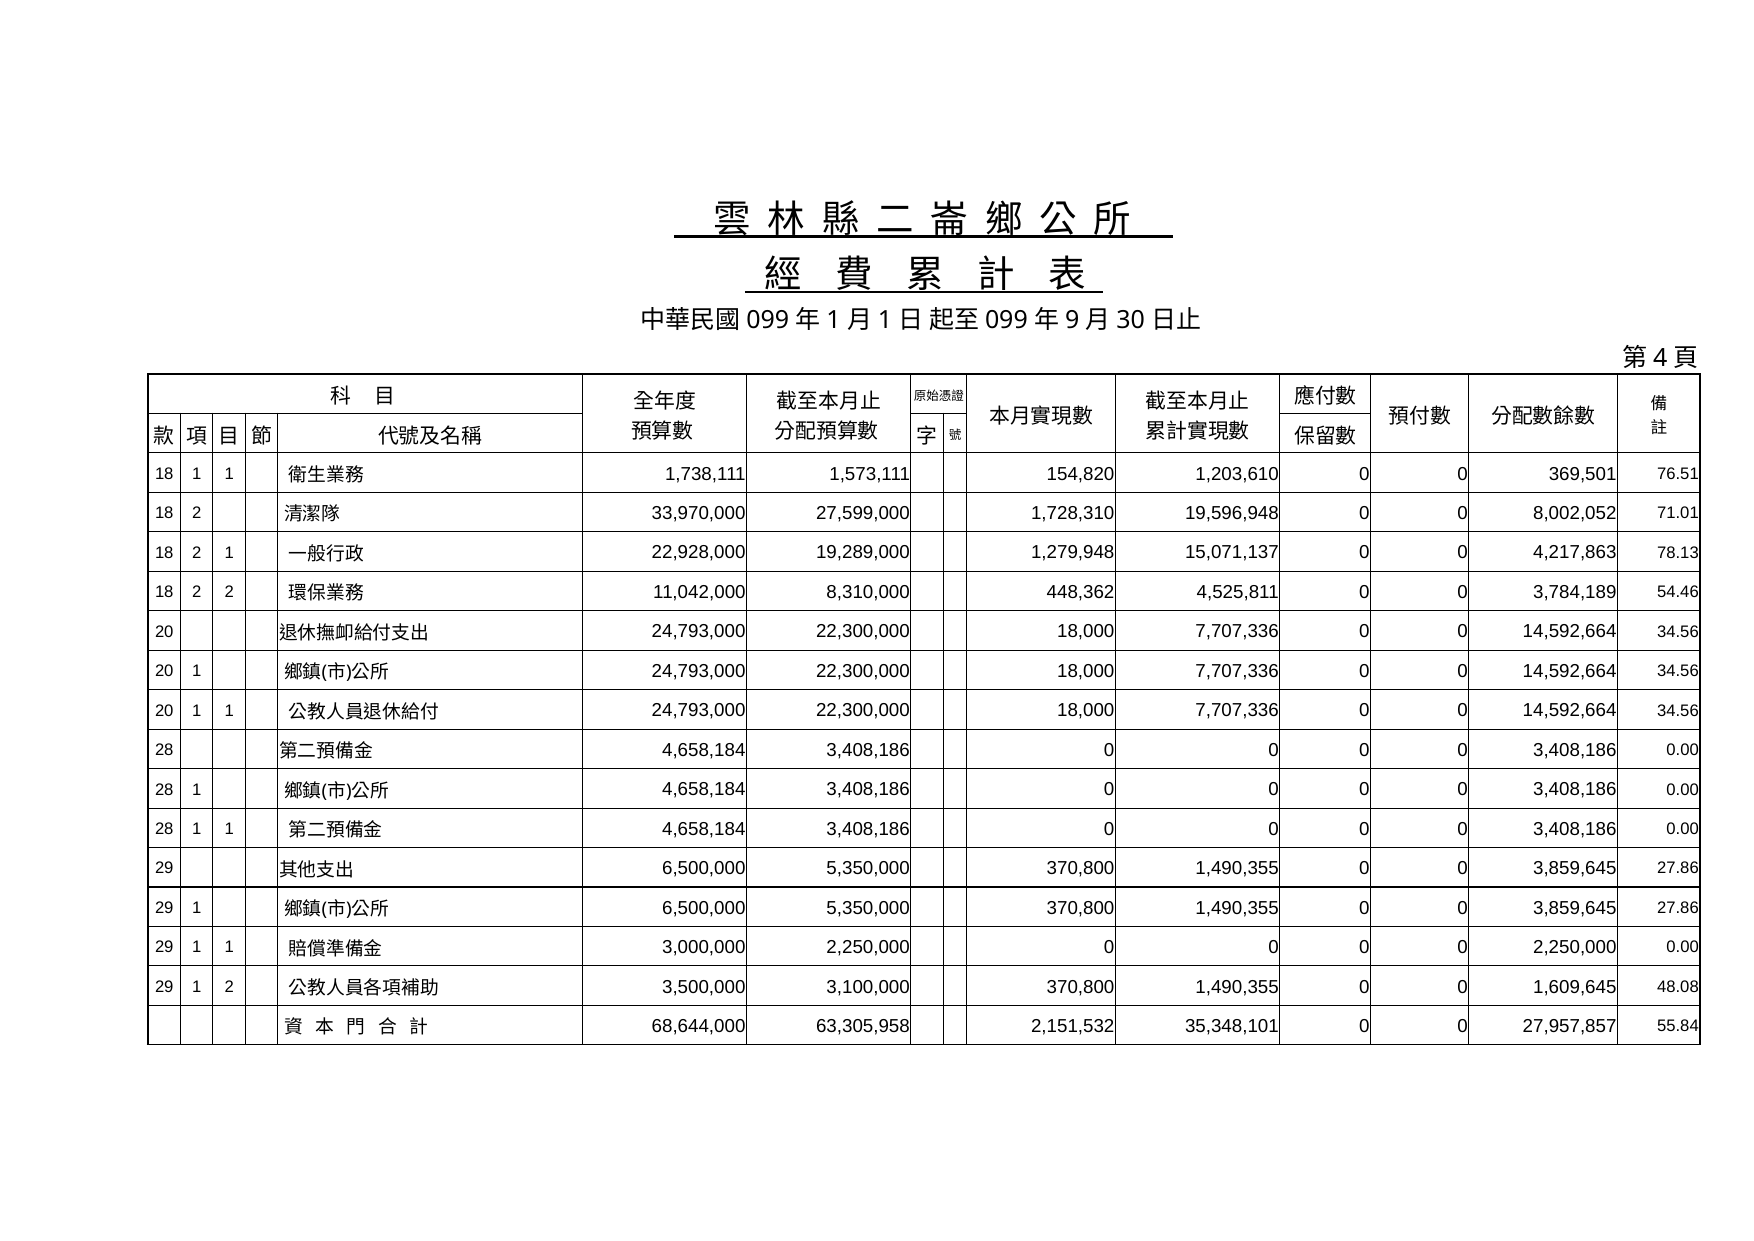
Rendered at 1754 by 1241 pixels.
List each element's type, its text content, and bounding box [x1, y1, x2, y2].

table_cell 0 [967, 769, 1115, 807]
table_cell 1 [181, 769, 212, 807]
table_cell 18 [149, 532, 180, 571]
table_cell [944, 690, 966, 728]
table_cell 28 [149, 809, 180, 847]
table_cell 公教人員各項補助 [278, 966, 582, 1005]
table_cell [944, 611, 966, 649]
table_cell 1 [213, 927, 245, 965]
table_cell 18 [149, 453, 180, 492]
table_cell 鄉鎮(市)公所 [278, 888, 582, 926]
table_cell 一般行政 [278, 532, 582, 571]
table_cell 項 [181, 414, 212, 452]
table_cell 5,350,000 [747, 848, 910, 886]
table_cell 19,289,000 [747, 532, 910, 571]
table_cell 370,800 [967, 848, 1115, 886]
table_cell 全年度 預算數 [583, 375, 746, 452]
table_cell [911, 493, 943, 531]
table_cell 76.51 [1618, 453, 1699, 492]
table_cell [246, 651, 277, 689]
table_cell 2 [181, 493, 212, 531]
table_cell 0 [967, 730, 1115, 768]
table_cell 2 [181, 572, 212, 610]
table_cell 71.01 [1618, 493, 1699, 531]
table_cell 0 [1280, 927, 1370, 965]
table_cell [246, 572, 277, 610]
table_cell [246, 927, 277, 965]
table_cell 1 [181, 888, 212, 926]
table_cell [911, 730, 943, 768]
table_cell 鄉鎮(市)公所 [278, 651, 582, 689]
table_cell 14,592,664 [1469, 611, 1617, 649]
table_cell 33,970,000 [583, 493, 746, 531]
table_cell 448,362 [967, 572, 1115, 610]
table_cell [213, 769, 245, 807]
table_cell 1,609,645 [1469, 966, 1617, 1005]
table_cell 1 [213, 453, 245, 492]
table_cell [944, 888, 966, 926]
table_cell 1,490,355 [1116, 966, 1279, 1005]
table_cell 0 [1371, 927, 1468, 965]
table_cell 0 [1371, 966, 1468, 1005]
table_cell 0 [1280, 532, 1370, 571]
table_cell 20 [149, 611, 180, 649]
table_cell 19,596,948 [1116, 493, 1279, 531]
table_cell [246, 493, 277, 531]
table_cell 27.86 [1618, 888, 1699, 926]
table_cell 20 [149, 690, 180, 728]
table_cell 0.00 [1618, 730, 1699, 768]
table_cell 22,928,000 [583, 532, 746, 571]
table_cell [246, 848, 277, 886]
table_cell 第二預備金 [278, 809, 582, 847]
table_cell 48.08 [1618, 966, 1699, 1005]
table_cell [944, 572, 966, 610]
table_cell [181, 611, 212, 649]
table_cell 3,408,186 [747, 730, 910, 768]
table_cell 54.46 [1618, 572, 1699, 610]
table_cell [149, 1006, 180, 1044]
table_cell 0 [1371, 1006, 1468, 1044]
table_cell 0 [1116, 730, 1279, 768]
table_cell 5,350,000 [747, 888, 910, 926]
table_cell 34.56 [1618, 651, 1699, 689]
table_cell 8,310,000 [747, 572, 910, 610]
table_cell 0 [1371, 493, 1468, 531]
table_cell 雲 林 縣 二 崙 鄉 公 所 [148, 187, 1700, 243]
table_cell 截至本月止 分配預算數 [747, 375, 910, 452]
table_cell 3,500,000 [583, 966, 746, 1005]
table_cell [246, 1006, 277, 1044]
table_cell 1 [181, 927, 212, 965]
table_cell 0 [1280, 572, 1370, 610]
table_cell 0 [1371, 809, 1468, 847]
table_cell 賠償準備金 [278, 927, 582, 965]
table_cell 資 本 門 合 計 [278, 1006, 582, 1044]
table_cell 78.13 [1618, 532, 1699, 571]
table_cell 0 [967, 927, 1115, 965]
table_cell 代號及名稱 [278, 414, 582, 452]
table_cell 1 [181, 453, 212, 492]
table_cell 保留數 [1280, 414, 1370, 452]
table_cell [246, 888, 277, 926]
table_cell 0 [1116, 809, 1279, 847]
table_cell [213, 848, 245, 886]
table_cell [944, 966, 966, 1005]
table_cell [911, 572, 943, 610]
table_cell [911, 769, 943, 807]
table_cell 第二預備金 [278, 730, 582, 768]
table_cell 退休撫卹給付支出 [278, 611, 582, 649]
table_cell 2 [181, 532, 212, 571]
table_cell [944, 769, 966, 807]
table_cell [181, 1006, 212, 1044]
table_cell [246, 532, 277, 571]
table_cell [213, 1006, 245, 1044]
table_cell 0 [1371, 651, 1468, 689]
table_cell 27,599,000 [747, 493, 910, 531]
table_cell 清潔隊 [278, 493, 582, 531]
table_cell 18,000 [967, 611, 1115, 649]
table_cell 3,408,186 [747, 769, 910, 807]
table_cell 號 [944, 414, 966, 452]
table_cell 34.56 [1618, 690, 1699, 728]
table_cell 0 [1280, 453, 1370, 492]
table_cell 0 [1371, 453, 1468, 492]
table_cell [213, 611, 245, 649]
table_cell 6,500,000 [583, 888, 746, 926]
table_cell 1 [213, 532, 245, 571]
table_cell 原始憑證 [911, 375, 966, 413]
table_cell 中華民國 099 年 1 月 1 日 起至 099 年 9 月 30 日止 [148, 298, 1700, 336]
table_cell 1,738,111 [583, 453, 746, 492]
table_cell [911, 888, 943, 926]
table_cell 2,151,532 [967, 1006, 1115, 1044]
table_cell 2 [213, 966, 245, 1005]
table_cell [944, 532, 966, 571]
table_cell 0 [1280, 809, 1370, 847]
table_cell 0 [1371, 690, 1468, 728]
table_cell 8,002,052 [1469, 493, 1617, 531]
table_cell [911, 848, 943, 886]
table_cell 3,859,645 [1469, 888, 1617, 926]
table_cell 28 [149, 730, 180, 768]
table_cell 68,644,000 [583, 1006, 746, 1044]
table_cell 3,408,186 [1469, 730, 1617, 768]
table_cell 154,820 [967, 453, 1115, 492]
table_cell 0 [1371, 532, 1468, 571]
table_cell 衛生業務 [278, 453, 582, 492]
table_cell 科 目 [149, 375, 582, 413]
table_cell 預付數 [1371, 375, 1468, 452]
table_cell 29 [149, 888, 180, 926]
table_cell [246, 966, 277, 1005]
table_cell 0 [1371, 730, 1468, 768]
table_cell 0 [1371, 888, 1468, 926]
table_cell 0 [1116, 927, 1279, 965]
table_cell 0 [1280, 493, 1370, 531]
table_cell 18,000 [967, 690, 1115, 728]
table_cell 20 [149, 651, 180, 689]
table_cell [246, 809, 277, 847]
table_cell 0 [1280, 690, 1370, 728]
table_cell 1 [181, 809, 212, 847]
table_cell [246, 730, 277, 768]
table_cell 1,203,610 [1116, 453, 1279, 492]
table_cell [911, 651, 943, 689]
table_cell [911, 690, 943, 728]
table_cell 0 [1371, 611, 1468, 649]
table_cell 0 [967, 809, 1115, 847]
table_cell 7,707,336 [1116, 651, 1279, 689]
table_cell 0.00 [1618, 927, 1699, 965]
table_cell 29 [149, 927, 180, 965]
table_cell 應付數 [1280, 375, 1370, 413]
table_cell 0.00 [1618, 809, 1699, 847]
table_cell [911, 1006, 943, 1044]
table_cell 28 [149, 769, 180, 807]
table_cell 22,300,000 [747, 651, 910, 689]
table_cell [944, 809, 966, 847]
table_cell 18 [149, 493, 180, 531]
table_cell 24,793,000 [583, 611, 746, 649]
table_cell [944, 493, 966, 531]
table_cell 第 4 頁 [911, 336, 1700, 373]
table_cell [213, 493, 245, 531]
table_cell 1 [213, 809, 245, 847]
table_cell 3,408,186 [1469, 769, 1617, 807]
table_cell 0 [1280, 769, 1370, 807]
table_cell 0 [1280, 888, 1370, 926]
table_cell 1,279,948 [967, 532, 1115, 571]
table_cell 3,784,189 [1469, 572, 1617, 610]
table_cell 0 [1280, 651, 1370, 689]
table_cell 55.84 [1618, 1006, 1699, 1044]
table_cell 4,525,811 [1116, 572, 1279, 610]
table_cell [911, 453, 943, 492]
table_cell 15,071,137 [1116, 532, 1279, 571]
table_cell [944, 848, 966, 886]
table_cell 經 費 累 計 表 [148, 243, 1700, 298]
table_cell 18 [149, 572, 180, 610]
table_cell 3,408,186 [747, 809, 910, 847]
table_cell 7,707,336 [1116, 690, 1279, 728]
table_cell 0 [1280, 1006, 1370, 1044]
table_cell 4,217,863 [1469, 532, 1617, 571]
table_cell [246, 769, 277, 807]
table_cell 0 [1371, 769, 1468, 807]
table_cell 0 [1280, 848, 1370, 886]
table_cell [246, 453, 277, 492]
table_cell 3,408,186 [1469, 809, 1617, 847]
table_cell 22,300,000 [747, 690, 910, 728]
table_cell 2,250,000 [747, 927, 910, 965]
table_cell 0.00 [1618, 769, 1699, 807]
table_cell [911, 809, 943, 847]
table_cell 2 [213, 572, 245, 610]
table_cell [911, 532, 943, 571]
table_cell 35,348,101 [1116, 1006, 1279, 1044]
table_cell [911, 611, 943, 649]
table_cell 公教人員退休給付 [278, 690, 582, 728]
table_cell [213, 651, 245, 689]
table_cell 0 [1371, 848, 1468, 886]
table_cell [944, 1006, 966, 1044]
table_cell [911, 966, 943, 1005]
table_cell 0 [1371, 572, 1468, 610]
table_cell 4,658,184 [583, 809, 746, 847]
table_cell 370,800 [967, 966, 1115, 1005]
table_cell [911, 927, 943, 965]
table_cell 24,793,000 [583, 651, 746, 689]
table_cell 分配數餘數 [1469, 375, 1617, 452]
table_cell 3,000,000 [583, 927, 746, 965]
table_cell [944, 730, 966, 768]
table_cell 1,728,310 [967, 493, 1115, 531]
table_cell 1,573,111 [747, 453, 910, 492]
table_cell 369,501 [1469, 453, 1617, 492]
table_cell [944, 453, 966, 492]
table_cell [148, 336, 911, 373]
table_cell 14,592,664 [1469, 690, 1617, 728]
table_cell 節 [246, 414, 277, 452]
table_cell [246, 690, 277, 728]
table_cell 63,305,958 [747, 1006, 910, 1044]
table_cell 0 [1280, 730, 1370, 768]
table_cell 27.86 [1618, 848, 1699, 886]
table_cell 3,100,000 [747, 966, 910, 1005]
table_cell 0 [1280, 611, 1370, 649]
table_cell 目 [213, 414, 245, 452]
table_cell 4,658,184 [583, 730, 746, 768]
table_cell 環保業務 [278, 572, 582, 610]
table_cell 1 [181, 966, 212, 1005]
table_cell 備 註 [1618, 375, 1699, 452]
table_cell 1 [181, 690, 212, 728]
table_cell 6,500,000 [583, 848, 746, 886]
table_cell [213, 730, 245, 768]
table_cell [944, 651, 966, 689]
table_cell 字 [911, 414, 943, 452]
table_cell 4,658,184 [583, 769, 746, 807]
table_cell [944, 927, 966, 965]
table_cell 7,707,336 [1116, 611, 1279, 649]
table_cell 0 [1280, 966, 1370, 1005]
table_cell 鄉鎮(市)公所 [278, 769, 582, 807]
table_cell 11,042,000 [583, 572, 746, 610]
table_cell 27,957,857 [1469, 1006, 1617, 1044]
table_cell 3,859,645 [1469, 848, 1617, 886]
table_cell [246, 611, 277, 649]
table_cell 1,490,355 [1116, 848, 1279, 886]
table_cell 本月實現數 [967, 375, 1115, 452]
table_cell 2,250,000 [1469, 927, 1617, 965]
table_cell [213, 888, 245, 926]
table_cell 24,793,000 [583, 690, 746, 728]
table_cell 1 [213, 690, 245, 728]
table_cell [181, 848, 212, 886]
table_cell 14,592,664 [1469, 651, 1617, 689]
table_cell 29 [149, 966, 180, 1005]
table_cell 370,800 [967, 888, 1115, 926]
table_cell 34.56 [1618, 611, 1699, 649]
table_cell [181, 730, 212, 768]
table_cell 22,300,000 [747, 611, 910, 649]
table_cell 其他支出 [278, 848, 582, 886]
table_cell 款 [149, 414, 180, 452]
table_cell 1,490,355 [1116, 888, 1279, 926]
table_cell 29 [149, 848, 180, 886]
table_cell 18,000 [967, 651, 1115, 689]
table_cell 1 [181, 651, 212, 689]
table_cell 0 [1116, 769, 1279, 807]
table_cell 截至本月止 累計實現數 [1116, 375, 1279, 452]
